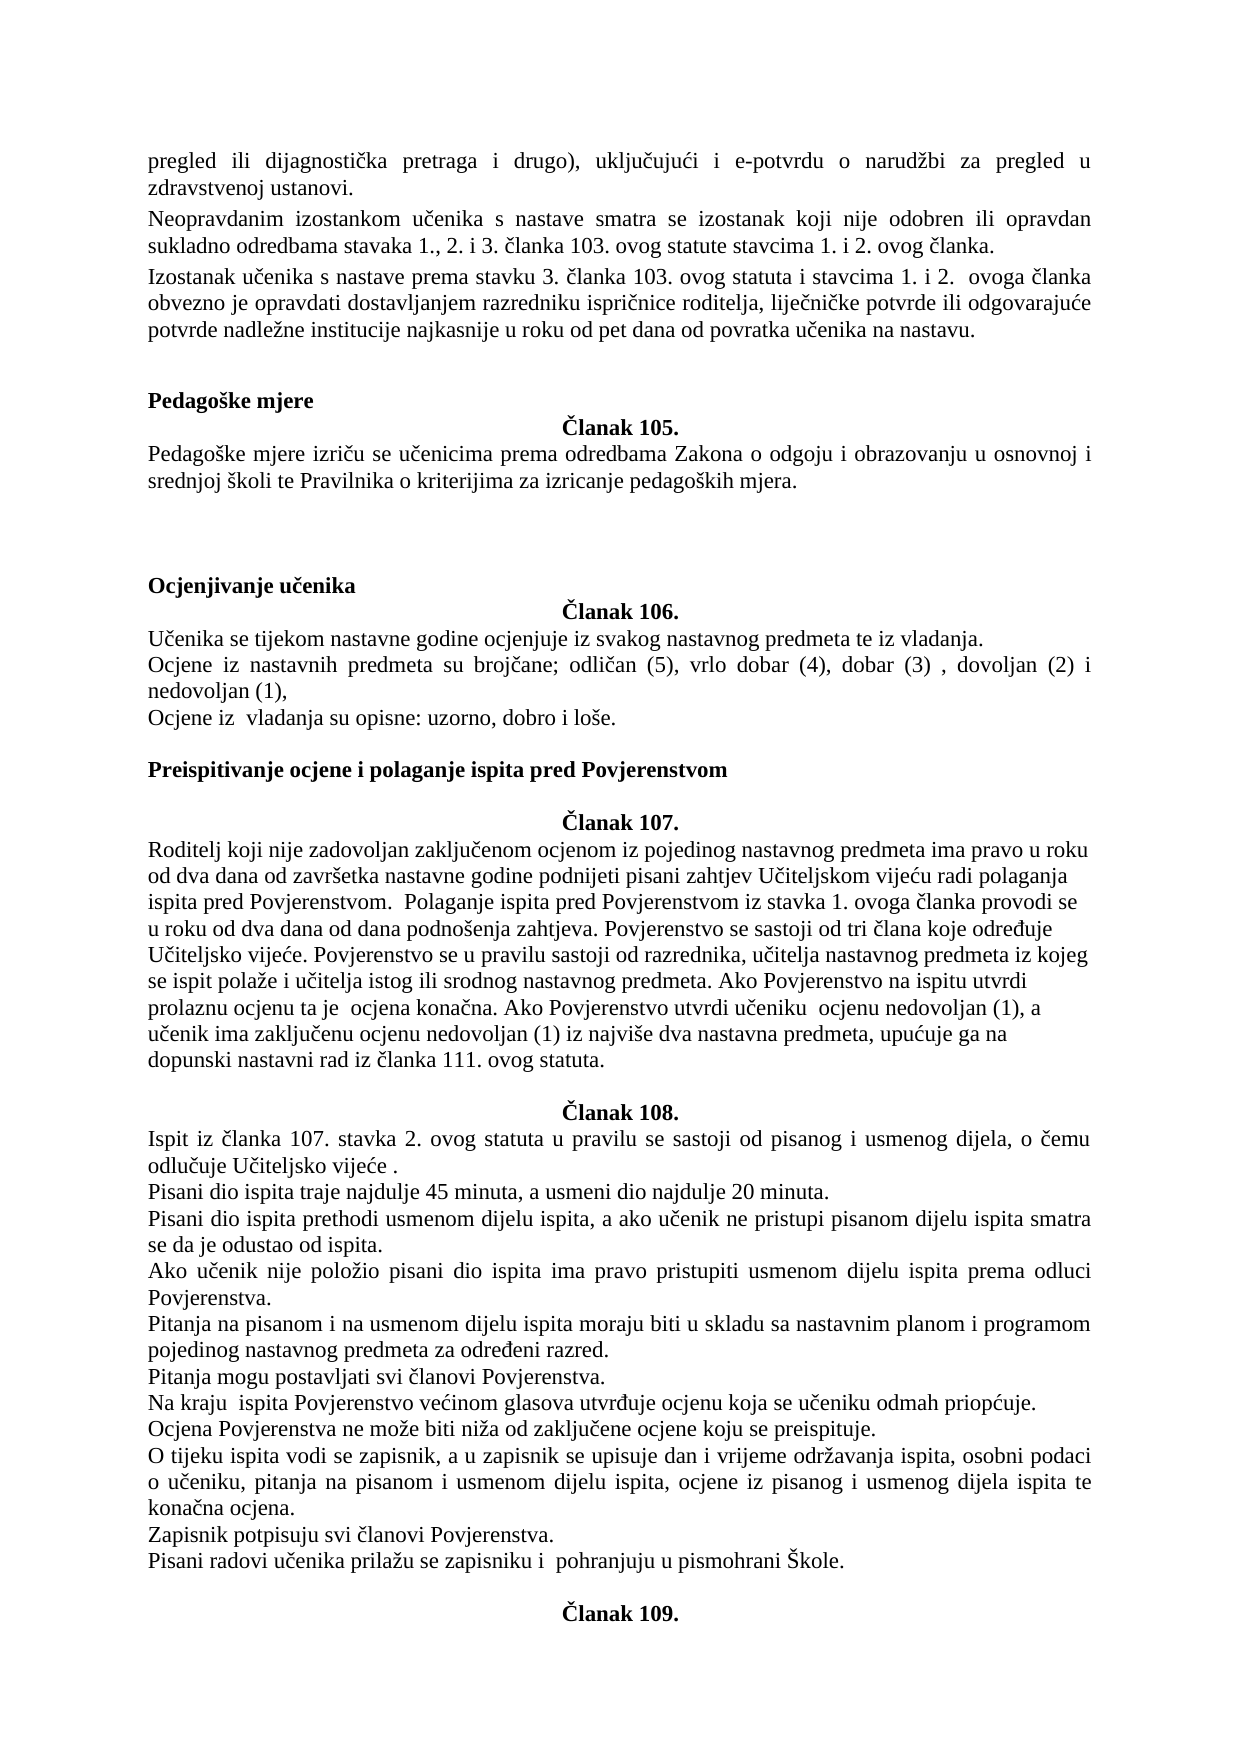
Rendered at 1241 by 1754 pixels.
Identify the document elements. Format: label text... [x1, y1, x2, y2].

text Članak 105. [148, 414, 1093, 440]
text Zapisnik potpisuju svi članovi Povjerenstva. [148, 1521, 1093, 1547]
text Članak 106. [148, 598, 1093, 625]
text Neopravdanim izostankom učenika s nastave smatra se izostanak koji nije odobren ili opravdan sukladno odredbama stavaka 1., 2. i 3. članka 103. ovog statute stavcima 1. i 2. ovog članka. [148, 205, 1093, 258]
text Preispitivanje ocjene i polaganje ispita pred Povjerenstvom [148, 757, 1093, 783]
text Pedagoške mjere izriču se učenicima prema odredbama Zakona o odgoju i obrazovanju u osnovnoj i srednjoj školi te Pravilnika o kriterijima za izricanje pedagoških mjera. [148, 440, 1093, 493]
text Izostanak učenika s nastave prema stavku 3. članka 103. ovog statuta i stavcima 1. i 2. ovoga članka obvezno je opravdati dostavljanjem razredniku ispričnice roditelja, liječničke potvrde ili odgovarajuće potvrde nadležne institucije najkasnije u roku od pet dana od povratka učenika na nastavu. [148, 263, 1093, 342]
text Pedagoške mjere [148, 388, 1093, 414]
text Roditelj koji nije zadovoljan zaključenom ocjenom iz pojedinog nastavnog predmeta ima pravo u roku od dva dana od završetka nastavne godine podnijeti pisani zahtjev Učiteljskom vijeću radi polaganja ispita pred Povjerenstvom. Polaganje ispita pred Povjerenstvom iz stavka 1. ovoga članka provodi se u roku od dva dana od dana podnošenja zahtjeva. Povjerenstvo se sastoji od tri člana koje određuje Učiteljsko vijeće. Povjerenstvo se u pravilu sastoji od razrednika, učitelja nastavnog predmeta iz kojeg se ispit polaže i učitelja istog ili srodnog nastavnog predmeta. Ako Povjerenstvo na ispitu utvrdi prolaznu ocjenu ta je ocjena konačna. Ako Povjerenstvo utvrdi učeniku ocjenu nedovoljan (1), a učenik ima zaključenu ocjenu nedovoljan (1) iz najviše dva nastavna predmeta, upućuje ga na dopunski nastavni rad iz članka 111. ovog statuta. [148, 836, 1093, 1073]
text Članak 108. [148, 1099, 1093, 1126]
text Ocjene iz vladanja su opisne: uzorno, dobro i loše. [148, 704, 1093, 730]
text Ako učenik nije položio pisani dio ispita ima pravo pristupiti usmenom dijelu ispita prema odluci Povjerenstva. [148, 1257, 1093, 1310]
text Učenika se tijekom nastavne godine ocjenjuje iz svakog nastavnog predmeta te iz vladanja. [148, 625, 1093, 651]
text Pisani radovi učenika prilažu se zapisniku i pohranjuju u pismohrani Škole. [148, 1547, 1093, 1573]
text Ocjena Povjerenstva ne može biti niža od zaključene ocjene koju se preispituje. [148, 1415, 1093, 1442]
text Ispit iz članka 107. stavka 2. ovog statuta u pravilu se sastoji od pisanog i usmenog dijela, o čemu odlučuje Učiteljsko vijeće . [148, 1126, 1093, 1178]
text Članak 107. [148, 809, 1093, 836]
text Ocjenjivanje učenika [148, 572, 1093, 598]
text pregled ili dijagnostička pretraga i drugo), uključujući i e-potvrdu o narudžbi za pregled u zdravstvenoj ustanovi. [148, 148, 1093, 200]
text Pitanja mogu postavljati svi članovi Povjerenstva. [148, 1363, 1093, 1389]
text O tijeku ispita vodi se zapisnik, a u zapisnik se upisuje dan i vrijeme održavanja ispita, osobni podaci o učeniku, pitanja na pisanom i usmenom dijelu ispita, ocjene iz pisanog i usmenog dijela ispita te konačna ocjena. [148, 1442, 1093, 1521]
text Ocjene iz nastavnih predmeta su brojčane; odličan (5), vrlo dobar (4), dobar (3) , dovoljan (2) i nedovoljan (1), [148, 651, 1093, 704]
text Članak 109. [148, 1600, 1093, 1626]
text Pisani dio ispita prethodi usmenom dijelu ispita, a ako učenik ne pristupi pisanom dijelu ispita smatra se da je odustao od ispita. [148, 1204, 1093, 1257]
text Pitanja na pisanom i na usmenom dijelu ispita moraju biti u skladu sa nastavnim planom i programom pojedinog nastavnog predmeta za određeni razred. [148, 1310, 1093, 1363]
text Pisani dio ispita traje najdulje 45 minuta, a usmeni dio najdulje 20 minuta. [148, 1178, 1093, 1204]
text Na kraju ispita Povjerenstvo većinom glasova utvrđuje ocjenu koja se učeniku odmah priopćuje. [148, 1389, 1093, 1415]
